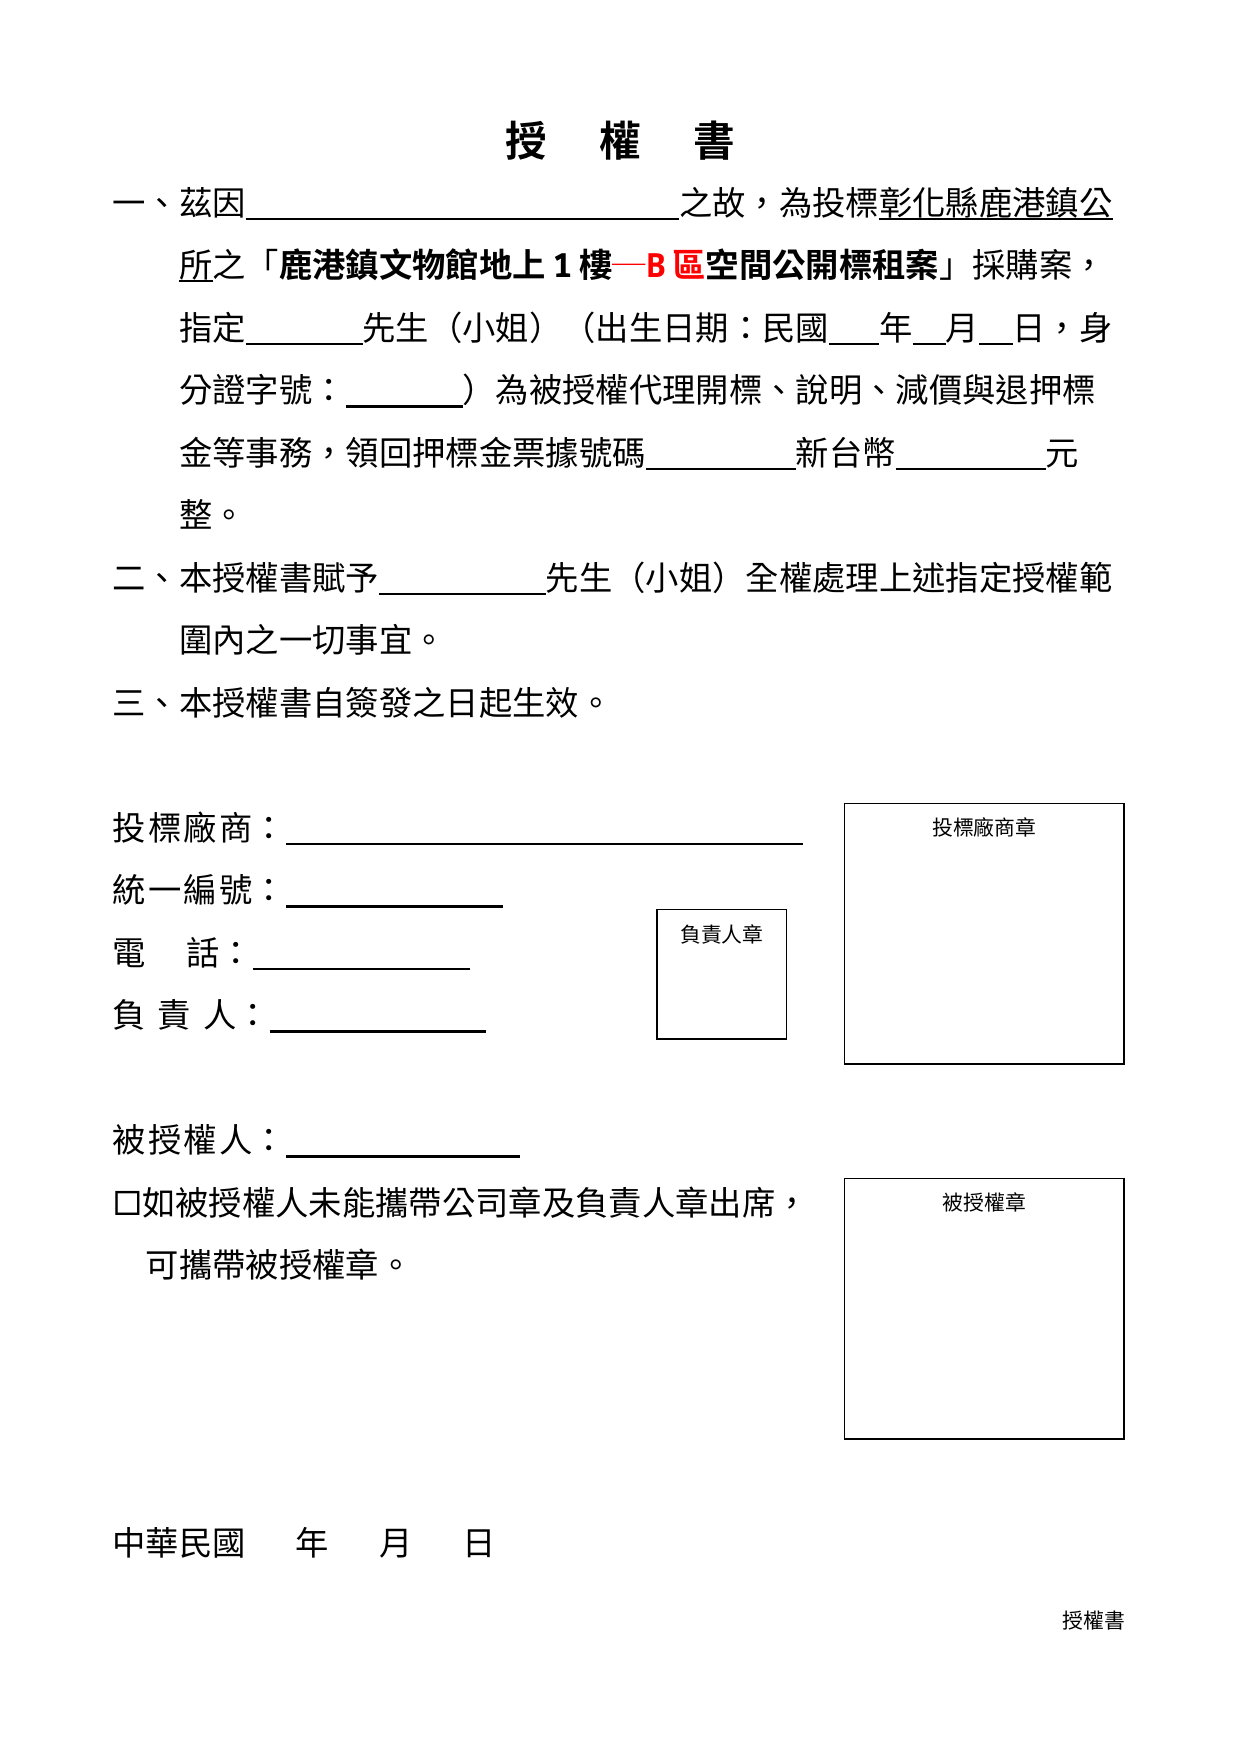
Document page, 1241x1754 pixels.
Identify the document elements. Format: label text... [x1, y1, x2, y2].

text 一、茲因 之故，為投標彰化縣鹿港鎮公所之「鹿港鎮文物館地上1樓─B區空間公開標租案」採購案，指定 先生（小姐）（出生日期：民國 年 月 日，身分證字號： ）為被授權代理開標、說明、減價與退押標金等事務，領回押標金票據號碼 新台幣 元整。 [112, 159, 1128, 534]
text [787, 971, 843, 1034]
text 投標廠商章 [860, 812, 1108, 842]
text 如被授權人未能攜帶公司章及負責人章出席，可攜帶被授權章。 [112, 1159, 1128, 1440]
text 電話： [112, 909, 656, 971]
text 二、本授權書賦予 先生（小姐）全權處理上述指定授權範圍內之一切事宜。 [112, 534, 1128, 659]
text 被授權人： [112, 1096, 1128, 1159]
text 負責人： [112, 971, 656, 1034]
text [658, 910, 786, 1038]
text 投標廠商： [112, 784, 1128, 1065]
text 授權書 [112, 96, 1128, 159]
text 中華民國 年 月 日 [112, 1499, 1128, 1562]
text 統一編號： [112, 846, 843, 909]
text [787, 909, 843, 971]
text 被授權章 [860, 1187, 1108, 1217]
text 負責人章 [672, 918, 771, 948]
text 三、本授權書自簽發之日起生效。 [112, 659, 1128, 721]
